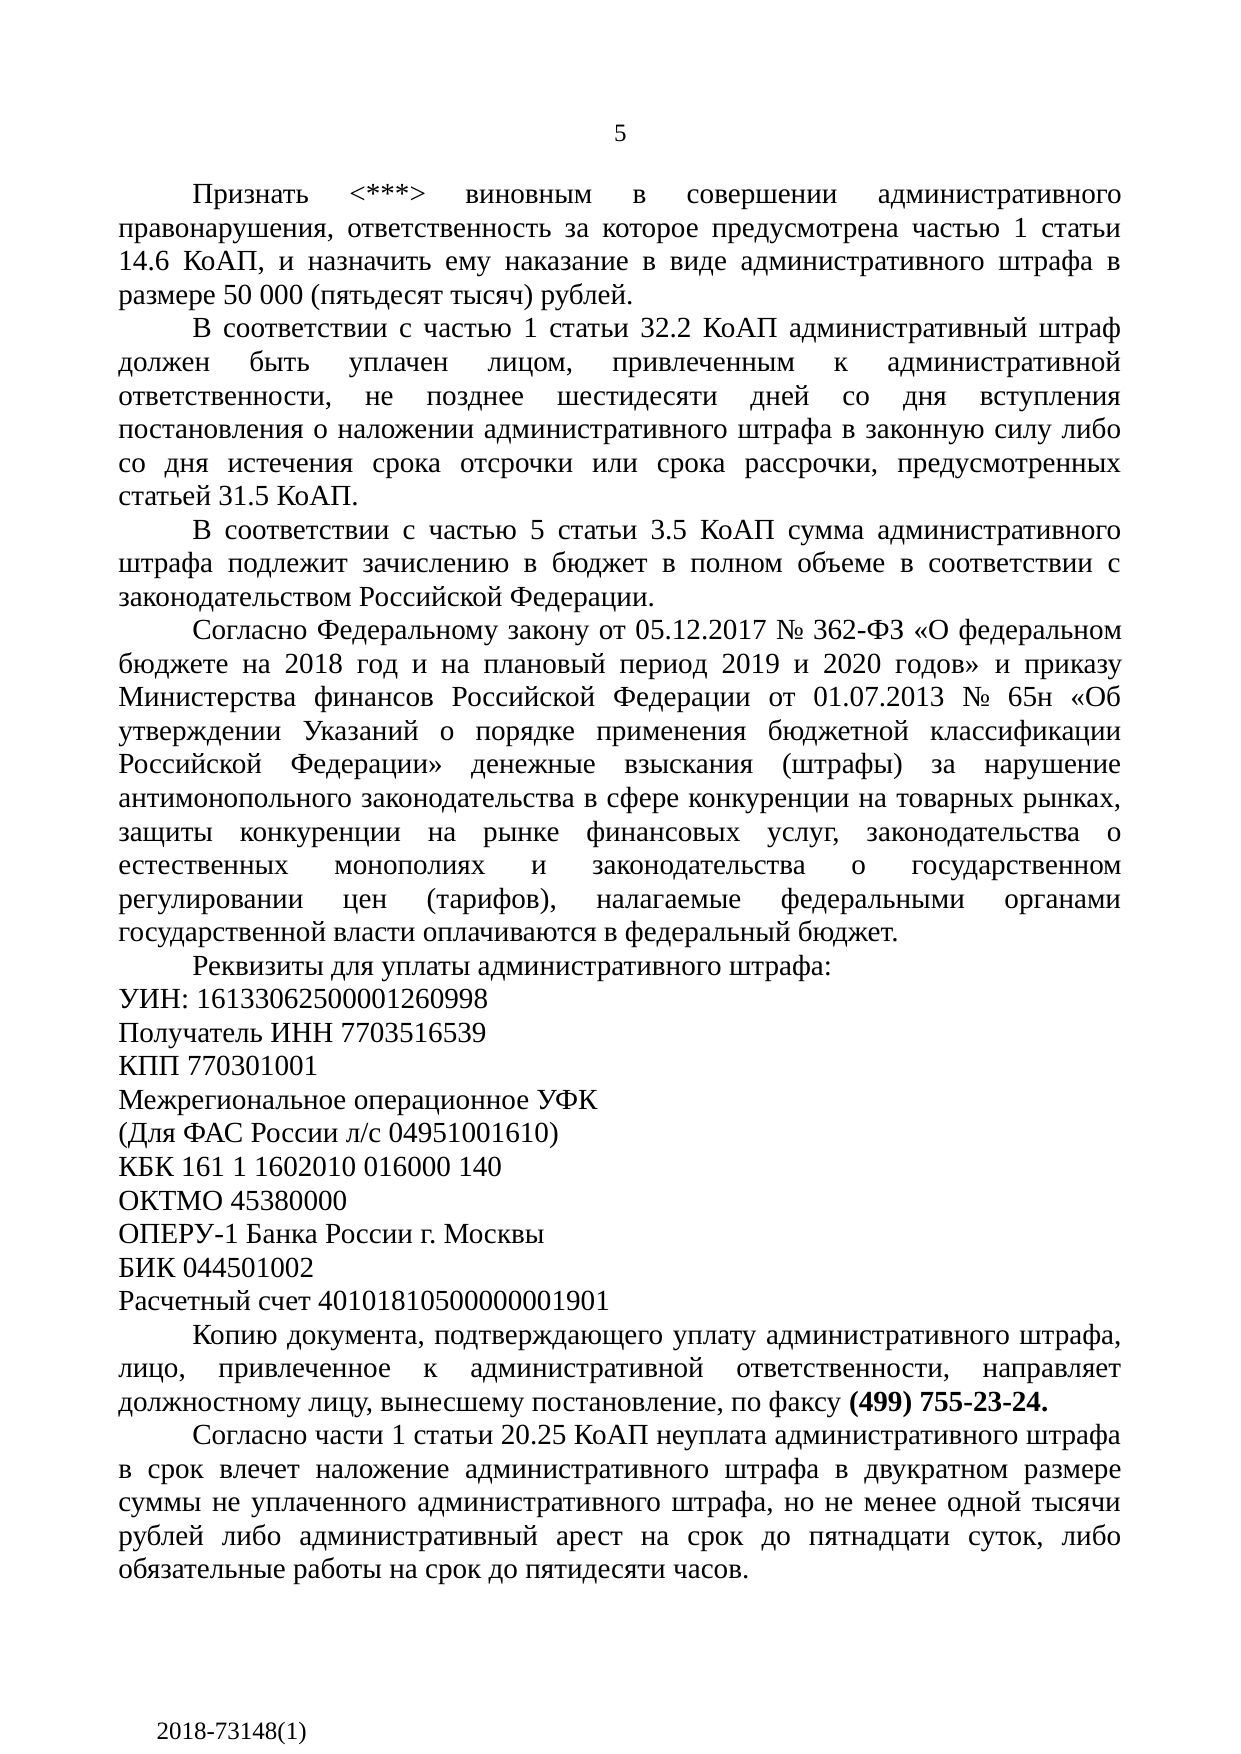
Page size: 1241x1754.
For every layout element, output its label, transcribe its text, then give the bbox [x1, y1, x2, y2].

text КПП 770301001 [118, 1048, 1122, 1082]
text Межрегиональное операционное УФК [118, 1082, 1122, 1116]
text КБК 161 1 1602010 016000 140 [118, 1149, 1122, 1183]
text Копию документа, подтверждающего уплату административного штрафа, лицо, привлеченное к административной ответственности, направляет должностному лицу, вынесшему постановление, по факсу (499) 755-23-24. [118, 1317, 1122, 1417]
text Согласно части 1 статьи 20.25 КоАП неуплата административного штрафа в срок влечет наложение административного штрафа в двукратном размере суммы не уплаченного административного штрафа, но не менее одной тысячи рублей либо административный арест на срок до пятнадцати суток, либо обязательные работы на срок до пятидесяти часов. [118, 1417, 1122, 1585]
text (Для ФАС России л/с 04951001610) [118, 1116, 1122, 1149]
text Расчетный счет 40101810500000001901 [118, 1283, 1122, 1317]
text УИН: 16133062500001260998 [118, 981, 1122, 1015]
text Признать <***> виновным в совершении административного правонарушения, ответственность за которое предусмотрена частью 1 статьи 14.6 КоАП, и назначить ему наказание в виде административного штрафа в размере 50 000 (пятьдесят тысяч) рублей. [118, 176, 1122, 311]
text Реквизиты для уплаты административного штрафа: [118, 948, 1122, 981]
text Согласно Федеральному закону от 05.12.2017 № 362-ФЗ «О федеральном бюджете на 2018 год и на плановый период 2019 и 2020 годов» и приказу Министерства финансов Российской Федерации от 01.07.2013 № 65н «Об утверждении Указаний о порядке применения бюджетной классификации Российской Федерации» денежные взыскания (штрафы) за нарушение антимонопольного законодательства в сфере конкуренции на товарных рынках, защиты конкуренции на рынке финансовых услуг, законодательства о естественных монополиях и законодательства о государственном регулировании цен (тарифов), налагаемые федеральными органами государственной власти оплачиваются в федеральный бюджет. [118, 612, 1122, 948]
text ОКТМО 45380000 [118, 1183, 1122, 1216]
text ОПЕРУ-1 Банка России г. Москвы [118, 1216, 1122, 1250]
text Получатель ИНН 7703516539 [118, 1015, 1122, 1048]
text БИК 044501002 [118, 1250, 1122, 1283]
text В соответствии с частью 1 статьи 32.2 КоАП административный штраф должен быть уплачен лицом, привлеченным к административной ответственности, не позднее шестидесяти дней со дня вступления постановления о наложении административного штрафа в законную силу либо со дня истечения срока отсрочки или срока рассрочки, предусмотренных статьей 31.5 КоАП. [118, 311, 1122, 512]
text В соответствии с частью 5 статьи 3.5 КоАП сумма административного штрафа подлежит зачислению в бюджет в полном объеме в соответствии с законодательством Российской Федерации. [118, 512, 1122, 612]
